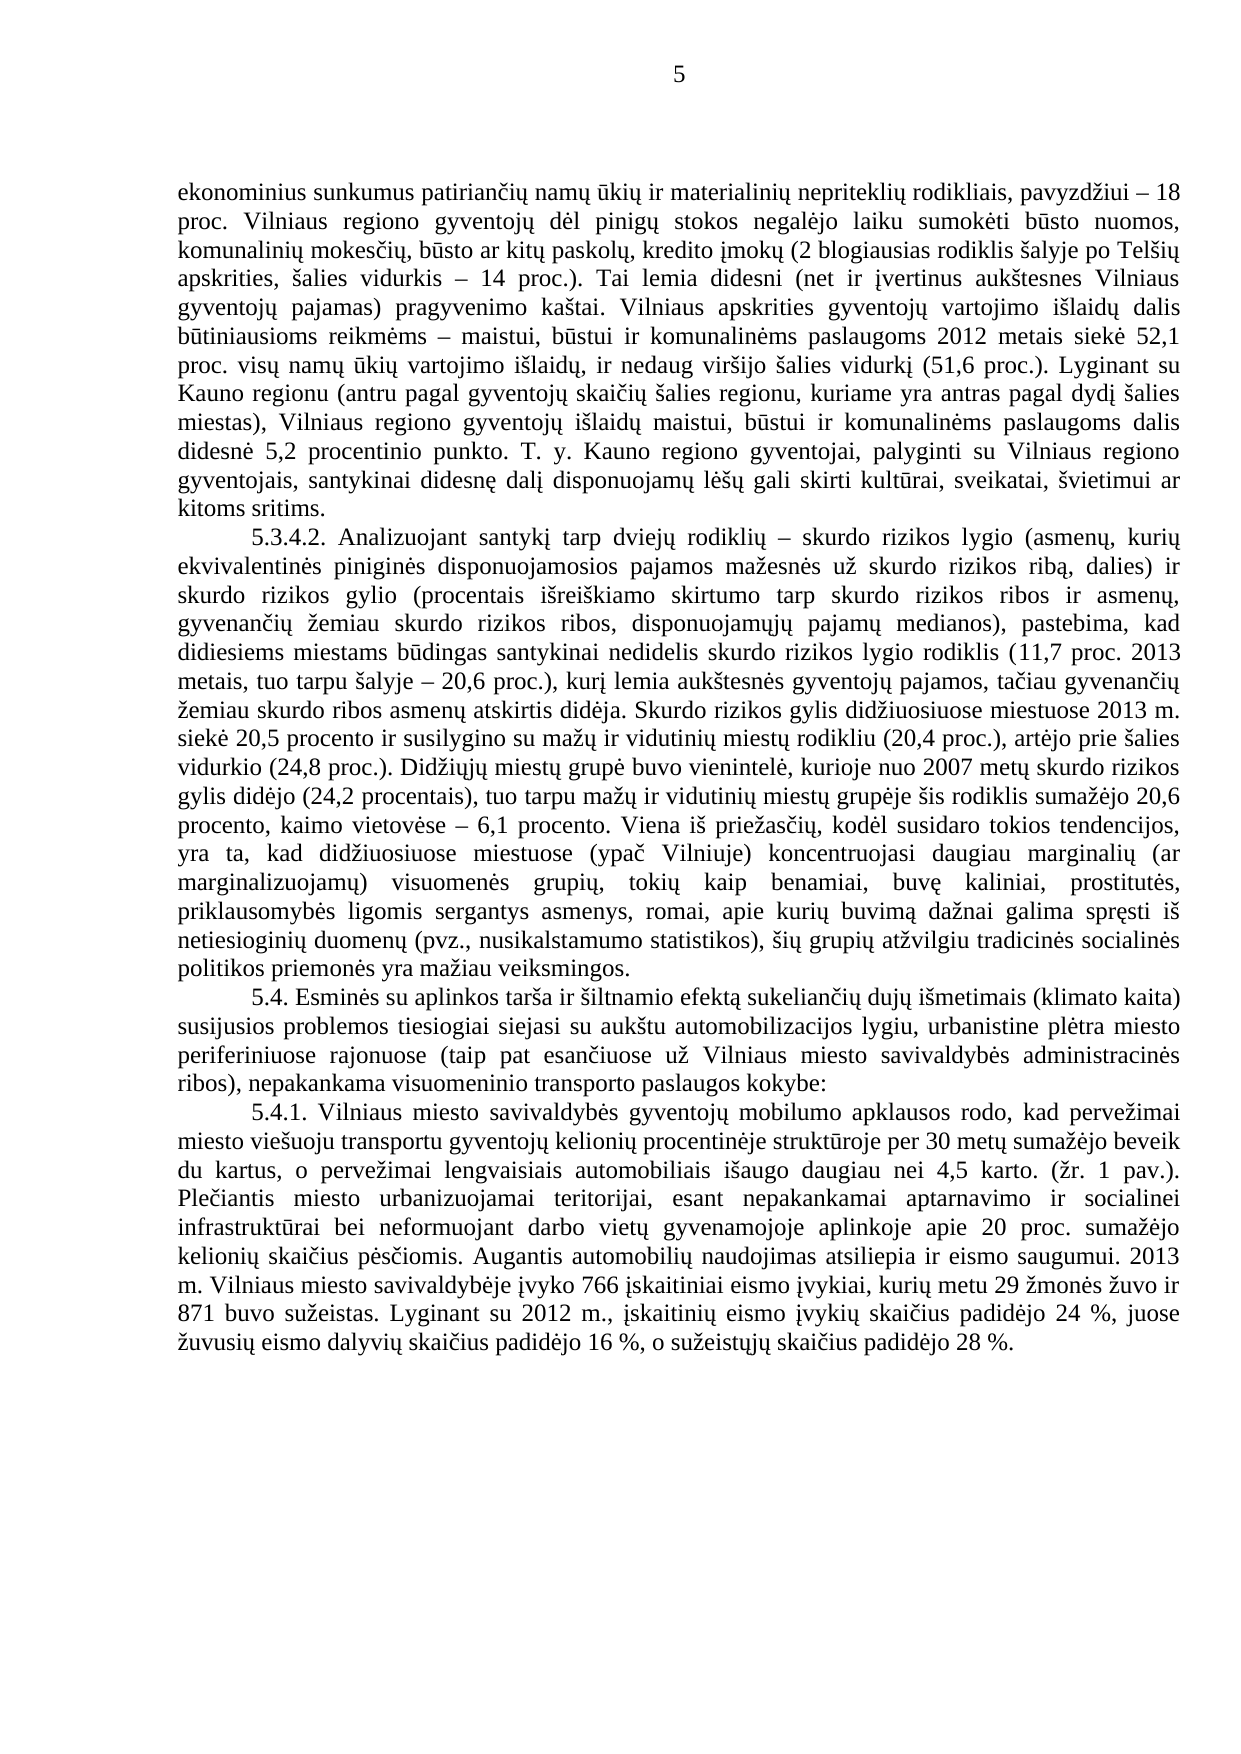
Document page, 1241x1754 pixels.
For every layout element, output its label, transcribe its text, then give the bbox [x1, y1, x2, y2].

text 5.4.1. Vilniaus miesto savivaldybės gyventojų mobilumo apklausos rodo, kad pervežimai miesto viešuoju transportu gyventojų kelionių procentinėje struktūroje per 30 metų sumažėjo beveik du kartus, o pervežimai lengvaisiais automobiliais išaugo daugiau nei 4,5 karto. (žr. 1 pav.). Plečiantis miesto urbanizuojamai teritorijai, esant nepakankamai aptarnavimo ir socialinei infrastruktūrai bei neformuojant darbo vietų gyvenamojoje aplinkoje apie 20 proc. sumažėjo kelionių skaičius pėsčiomis. Augantis automobilių naudojimas atsiliepia ir eismo saugumui. 2013 m. Vilniaus miesto savivaldybėje įvyko 766 įskaitiniai eismo įvykiai, kurių metu 29 žmonės žuvo ir 871 buvo sužeistas. Lyginant su 2012 m., įskaitinių eismo įvykių skaičius padidėjo 24 %, juose žuvusių eismo dalyvių skaičius padidėjo 16 %, o sužeistųjų skaičius padidėjo 28 %. [177, 1097, 1181, 1356]
text 5.3.4.2. Analizuojant santykį tarp dviejų rodiklių – skurdo rizikos lygio (asmenų, kurių ekvivalentinės piniginės disponuojamosios pajamos mažesnės už skurdo rizikos ribą, dalies) ir skurdo rizikos gylio (procentais išreiškiamo skirtumo tarp skurdo rizikos ribos ir asmenų, gyvenančių žemiau skurdo rizikos ribos, disponuojamųjų pajamų medianos), pastebima, kad didiesiems miestams būdingas santykinai nedidelis skurdo rizikos lygio rodiklis (11,7 proc. 2013 metais, tuo tarpu šalyje – 20,6 proc.), kurį lemia aukštesnės gyventojų pajamos, tačiau gyvenančių žemiau skurdo ribos asmenų atskirtis didėja. Skurdo rizikos gylis didžiuosiuose miestuose 2013 m. siekė 20,5 procento ir susilygino su mažų ir vidutinių miestų rodikliu (20,4 proc.), artėjo prie šalies vidurkio (24,8 proc.). Didžiųjų miestų grupė buvo vienintelė, kurioje nuo 2007 metų skurdo rizikos gylis didėjo (24,2 procentais), tuo tarpu mažų ir vidutinių miestų grupėje šis rodiklis sumažėjo 20,6 procento, kaimo vietovėse – 6,1 procento. Viena iš priežasčių, kodėl susidaro tokios tendencijos, yra ta, kad didžiuosiuose miestuose (ypač Vilniuje) koncentruojasi daugiau marginalių (ar marginalizuojamų) visuomenės grupių, tokių kaip benamiai, buvę kaliniai, prostitutės, priklausomybės ligomis sergantys asmenys, romai, apie kurių buvimą dažnai galima spręsti iš netiesioginių duomenų (pvz., nusikalstamumo statistikos), šių grupių atžvilgiu tradicinės socialinės politikos priemonės yra mažiau veiksmingos. [177, 522, 1181, 982]
text 5.4. Esminės su aplinkos tarša ir šiltnamio efektą sukeliančių dujų išmetimais (klimato kaita) susijusios problemos tiesiogiai siejasi su aukštu automobilizacijos lygiu, urbanistine plėtra miesto periferiniuose rajonuose (taip pat esančiuose už Vilniaus miesto savivaldybės administracinės ribos), nepakankama visuomeninio transporto paslaugos kokybe: [177, 982, 1181, 1097]
text ekonominius sunkumus patiriančių namų ūkių ir materialinių nepriteklių rodikliais, pavyzdžiui – 18 proc. Vilniaus regiono gyventojų dėl pinigų stokos negalėjo laiku sumokėti būsto nuomos, komunalinių mokesčių, būsto ar kitų paskolų, kredito įmokų (2 blogiausias rodiklis šalyje po Telšių apskrities, šalies vidurkis – 14 proc.). Tai lemia didesni (net ir įvertinus aukštesnes Vilniaus gyventojų pajamas) pragyvenimo kaštai. Vilniaus apskrities gyventojų vartojimo išlaidų dalis būtiniausioms reikmėms – maistui, būstui ir komunalinėms paslaugoms 2012 metais siekė 52,1 proc. visų namų ūkių vartojimo išlaidų, ir nedaug viršijo šalies vidurkį (51,6 proc.). Lyginant su Kauno regionu (antru pagal gyventojų skaičių šalies regionu, kuriame yra antras pagal dydį šalies miestas), Vilniaus regiono gyventojų išlaidų maistui, būstui ir komunalinėms paslaugoms dalis didesnė 5,2 procentinio punkto. T. y. Kauno regiono gyventojai, palyginti su Vilniaus regiono gyventojais, santykinai didesnę dalį disponuojamų lėšų gali skirti kultūrai, sveikatai, švietimui ar kitoms sritims. [177, 177, 1181, 522]
